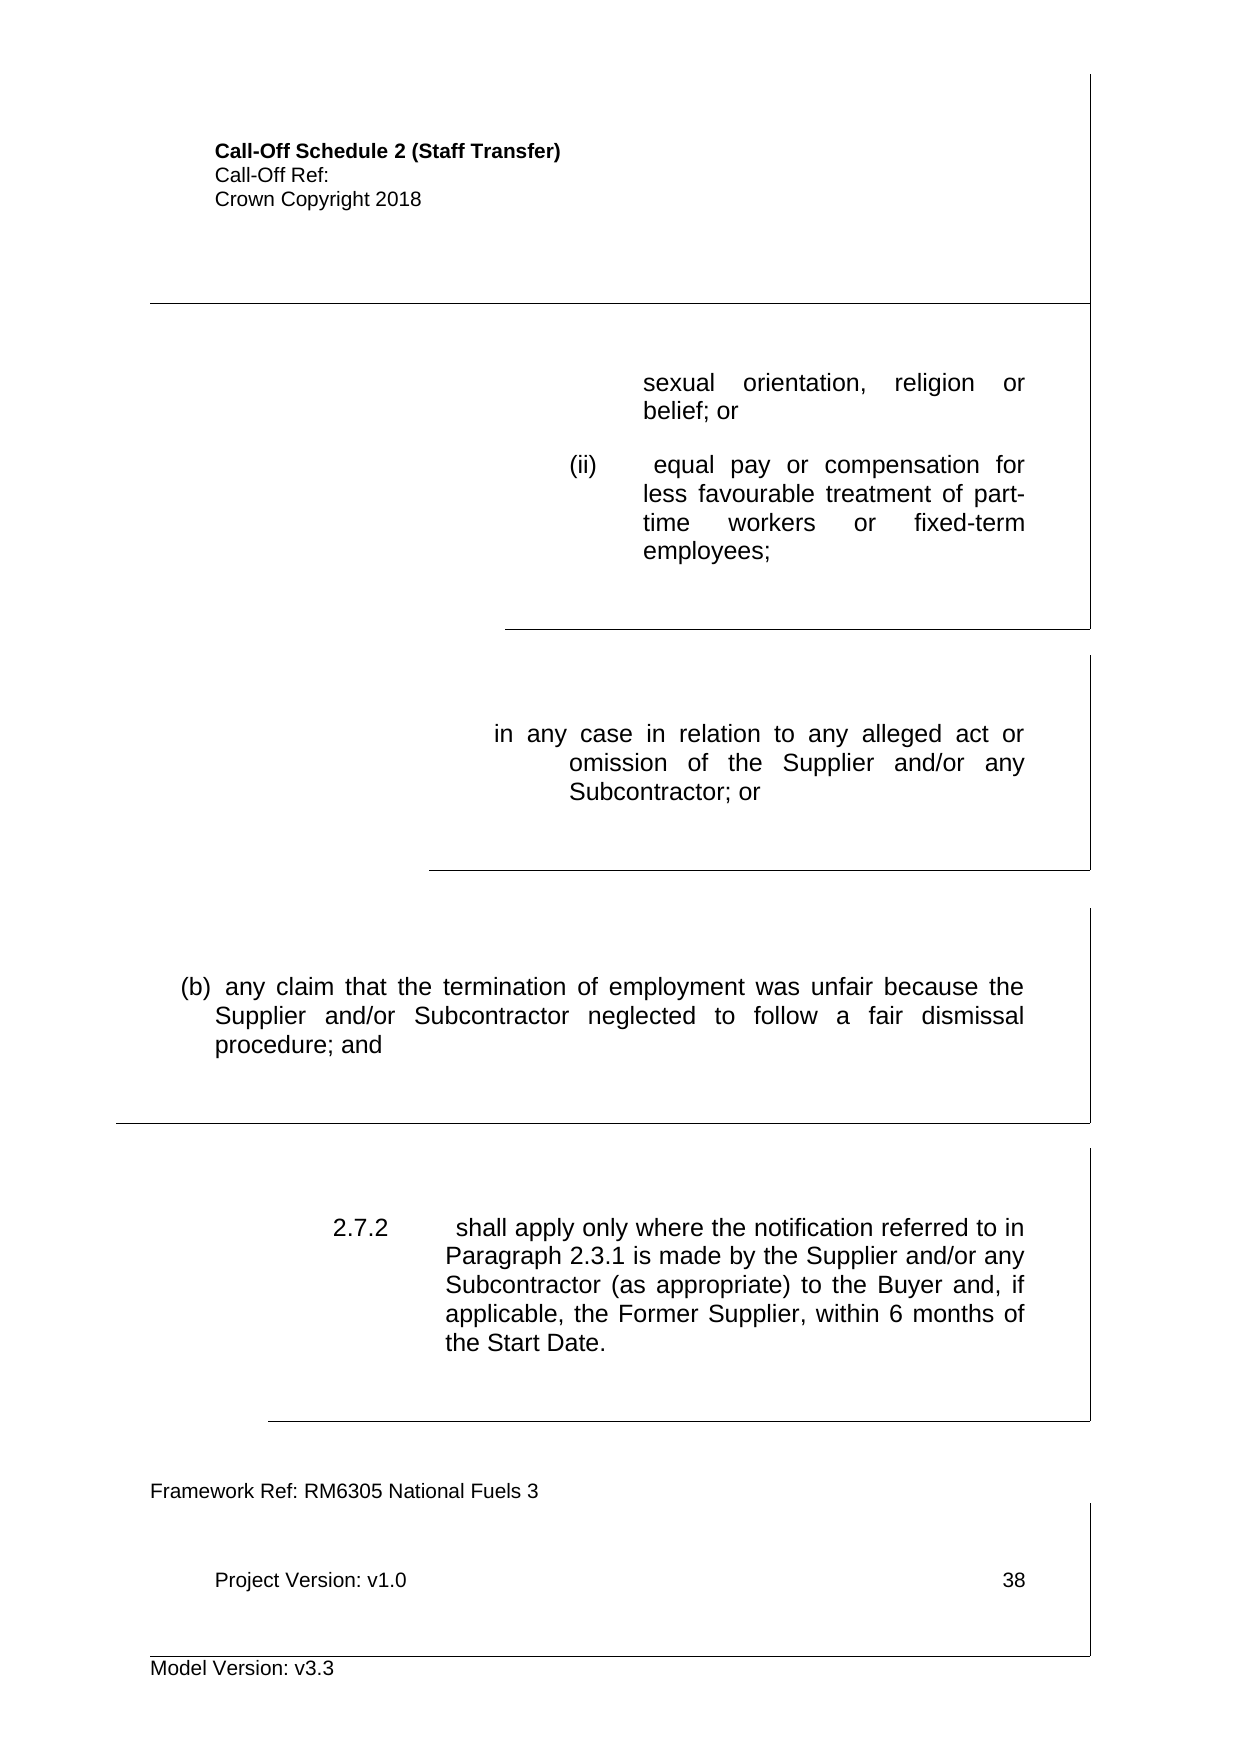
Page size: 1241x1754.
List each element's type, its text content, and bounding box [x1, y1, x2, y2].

text (ii) equal pay or compensation for less favourable treatment of part-time workers or fixed-term employees; [504, 385, 1090, 629]
list shall apply only where the notification referred to in Paragraph 2.3.1 is made by the Supplier and/or any Subcontractor (as appropriate) to the Buyer and, if applicable, the Former Supplier, within 6 months of the Start Date. [268, 1148, 1090, 1421]
text in any case in relation to any alleged act or omission of the Supplier and/or any Subcontractor; or [429, 654, 1090, 870]
text (i) discrimination, including on the grounds of sex, race, disability, age, gender reassignment, marriage or civil partnership, pregnancy and maternity or sexual orientation, religion or belief; or [504, 303, 1090, 385]
list any claim that the termination of employment was unfair because the Supplier and/or Subcontractor neglected to follow a fair dismissal procedure; and [116, 907, 1090, 1123]
